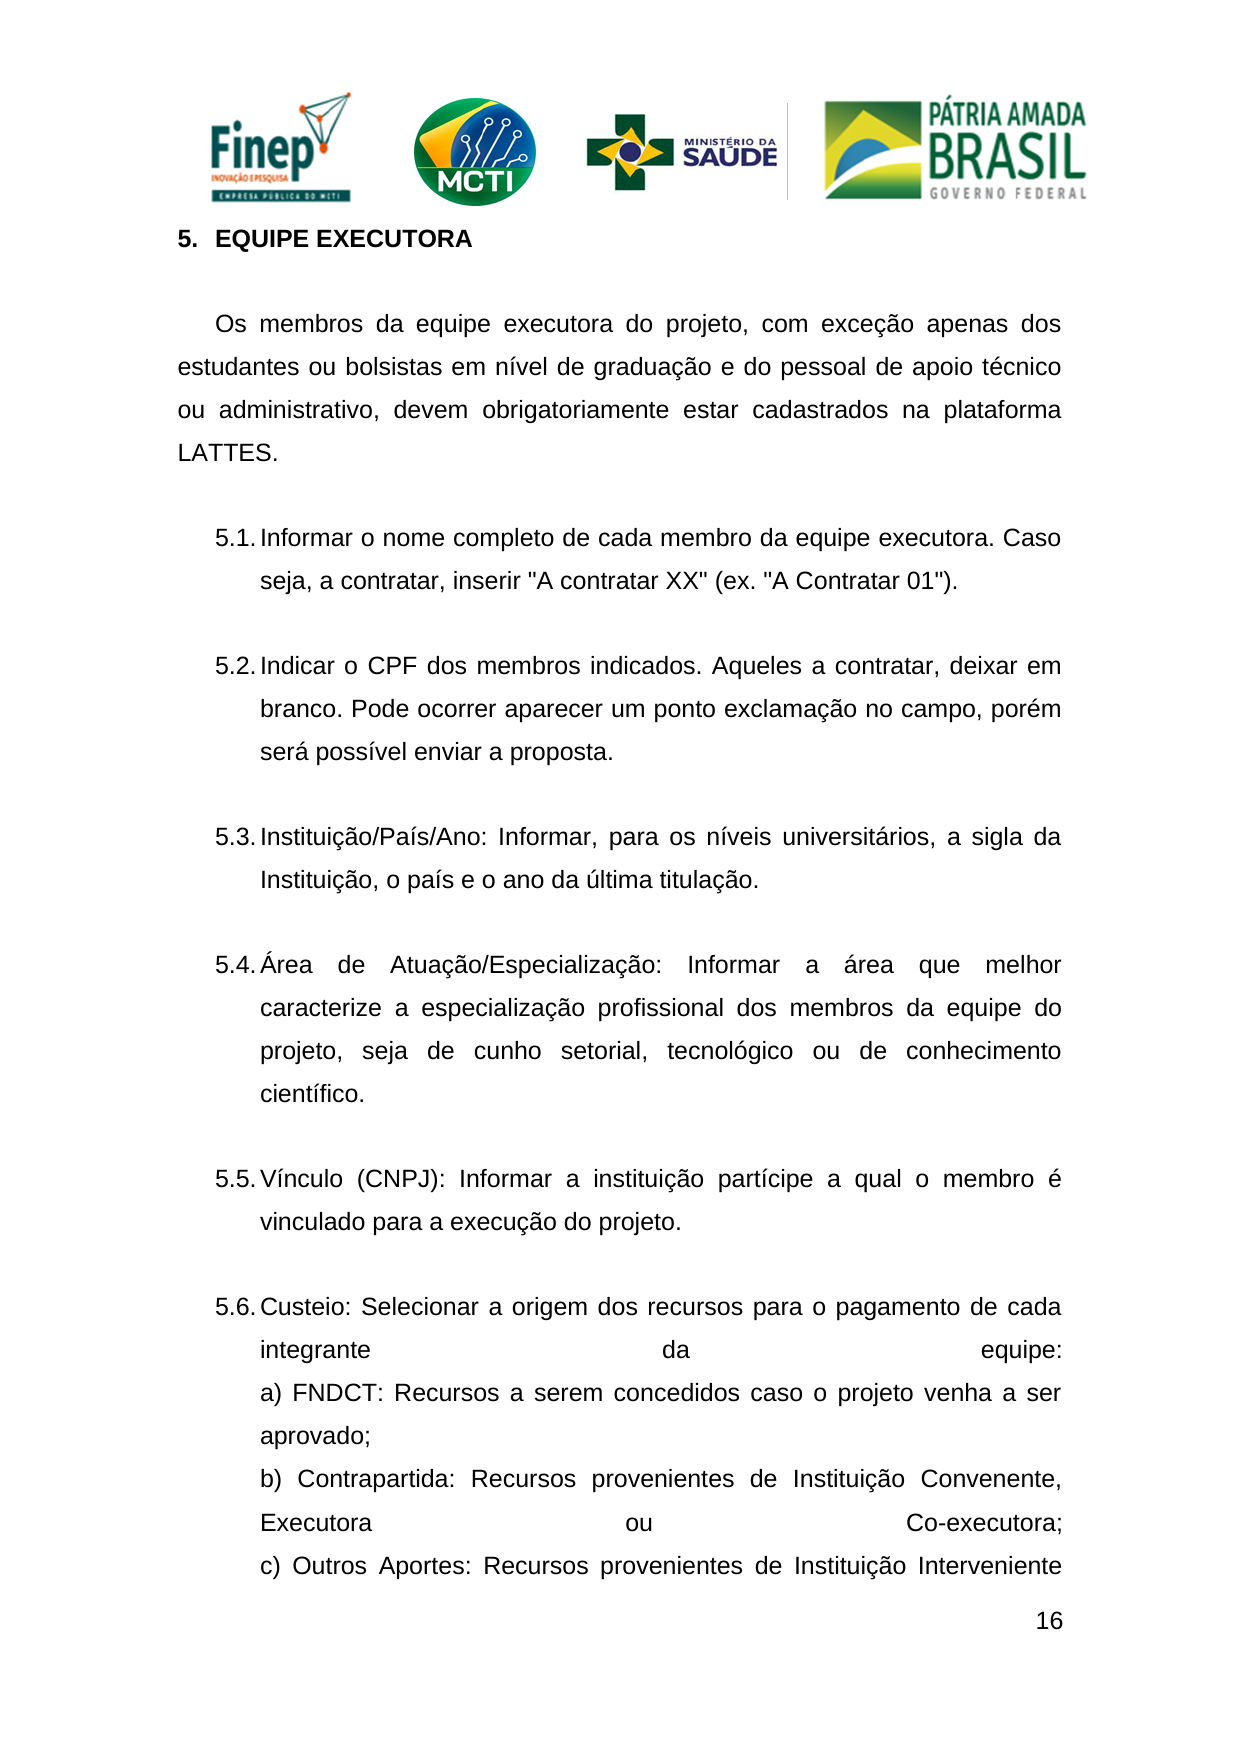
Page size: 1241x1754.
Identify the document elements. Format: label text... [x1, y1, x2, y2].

list Instituição/País/Ano: Informar, para os níveis universitários, a sigla da Instituição, o país e o ano da última titulação. [215, 822, 1063, 894]
list Custeio: Selecionar a origem dos recursos para o pagamento de cada integrante da equipe: a) FNDCT: Recursos a serem concedidos caso o projeto venha a ser aprovado; b) Contrapartida: Recursos provenientes de Instituição Convenente, Executora ou Co-executora; c) Outros Aportes: Recursos provenientes de Instituição Interveniente [215, 1292, 1063, 1579]
list Vínculo (CNPJ): Informar a instituição partícipe a qual o membro é vinculado para a execução do projeto. [215, 1164, 1063, 1236]
list Informar o nome completo de cada membro da equipe executora. Caso seja, a contratar, inserir "A contratar XX" (ex. "A Contratar 01"). [215, 523, 1063, 595]
list Indicar o CPF dos membros indicados. Aqueles a contratar, deixar em branco. Pode ocorrer aparecer um ponto exclamação no campo, porém será possível enviar a proposta. [215, 651, 1063, 766]
list Área de Atuação/Especialização: Informar a área que melhor caracterize a especialização profissional dos membros da equipe do projeto, seja de cunho setorial, tecnológico ou de conhecimento científico. [215, 950, 1063, 1108]
text Os membros da equipe executora do projeto, com exceção apenas dos estudantes ou bolsistas em nível de graduação e do pessoal de apoio técnico ou administrativo, devem obrigatoriamente estar cadastrados na plataforma LATTES. [177, 309, 1063, 467]
list EQUIPE EXECUTORA [177, 224, 1063, 253]
